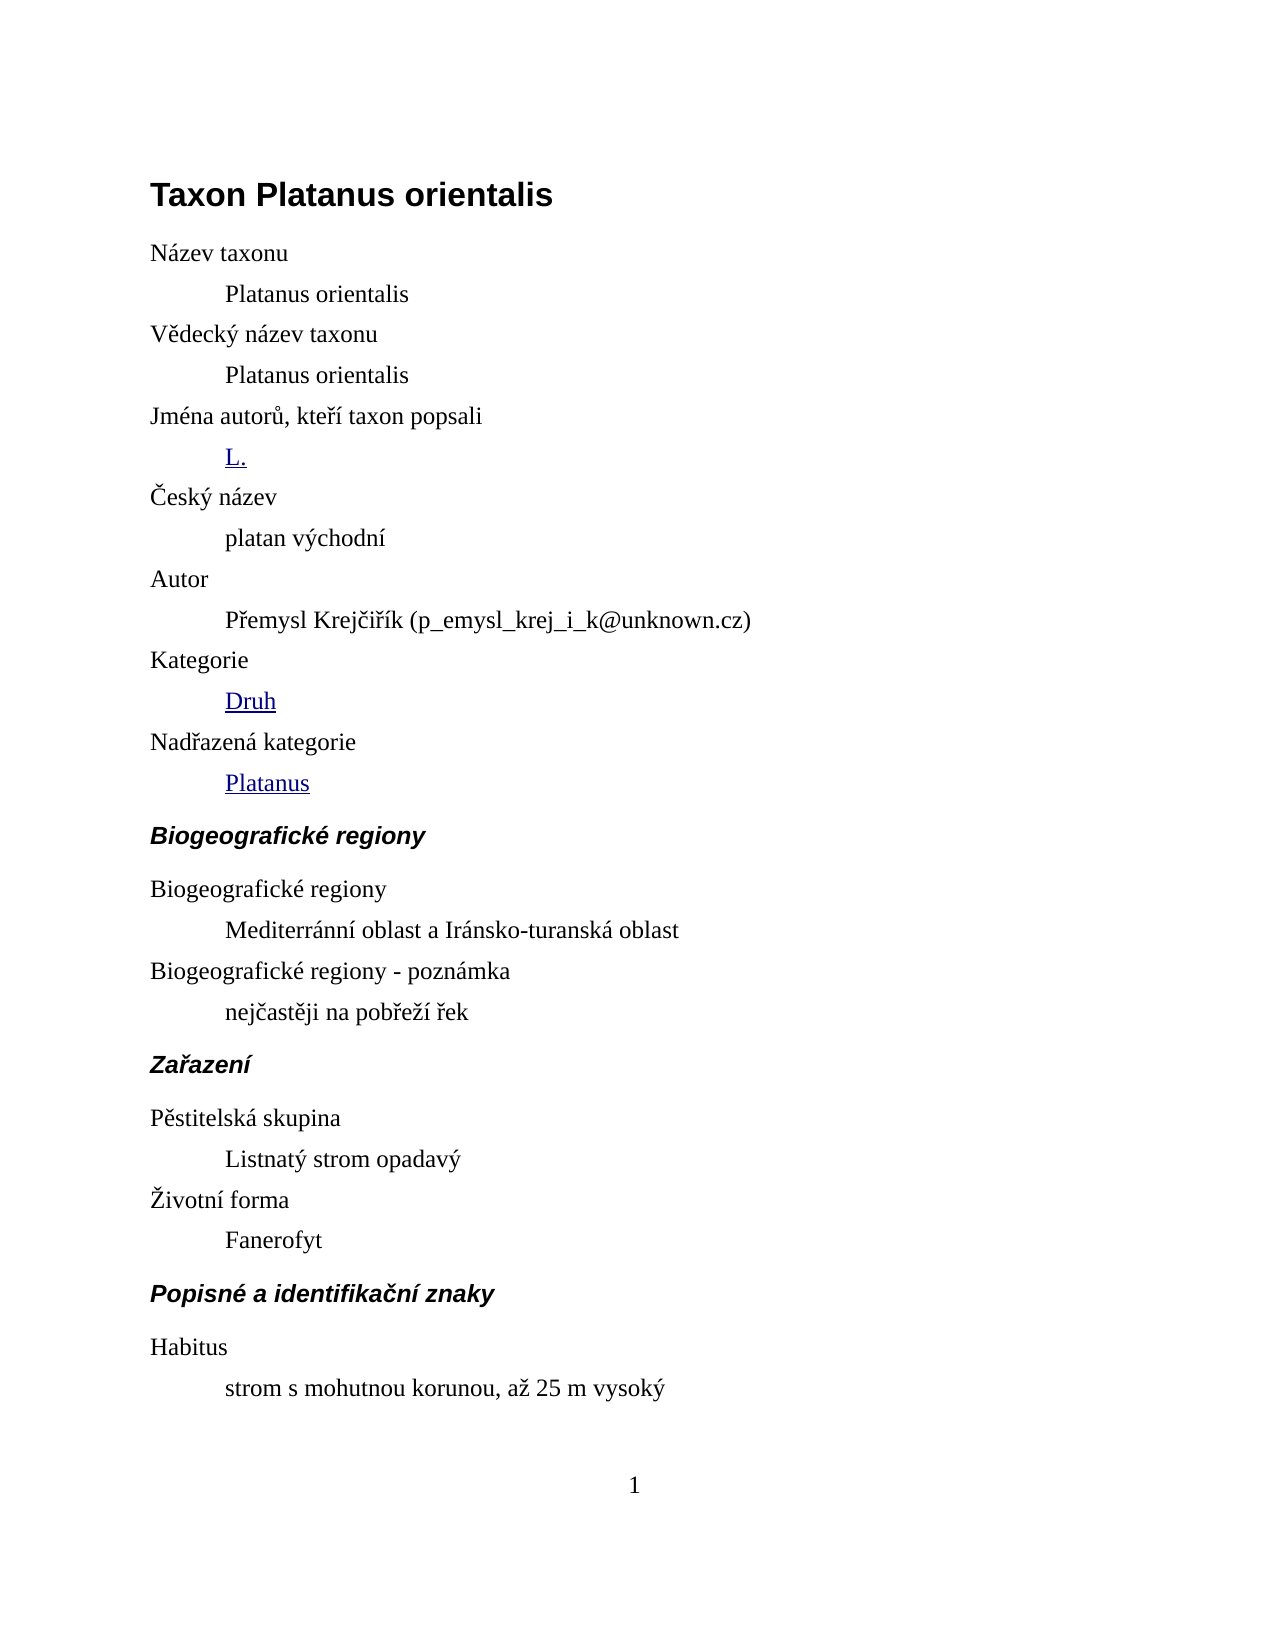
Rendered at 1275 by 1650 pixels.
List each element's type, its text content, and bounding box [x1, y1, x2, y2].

text Platanus orientalis [225, 279, 1125, 308]
text Pěstitelská skupina [150, 1103, 1125, 1132]
text Nadřazená kategorie [150, 727, 1125, 756]
text Autor [150, 564, 1125, 593]
text Název taxonu [150, 238, 1125, 267]
text Fanerofyt [225, 1226, 1125, 1254]
text Vědecký název taxonu [150, 319, 1125, 348]
subtitle Taxon Platanus orientalis [150, 175, 1125, 214]
text Životní forma [150, 1185, 1125, 1213]
text Biogeografické regiony - poznámka [150, 956, 1125, 984]
text Platanus orientalis [225, 360, 1125, 389]
text Kategorie [150, 645, 1125, 674]
text Habitus [150, 1332, 1125, 1361]
text Listnatý strom opadavý [225, 1144, 1125, 1173]
text Mediterránní oblast a Iránsko-turanská oblast [225, 915, 1125, 944]
text Platanus [225, 768, 1125, 796]
text nejčastěji na pobřeží řek [225, 997, 1125, 1025]
subtitle Zařazení [150, 1050, 1125, 1079]
text Český název [150, 482, 1125, 511]
subtitle Biogeografické regiony [150, 821, 1125, 850]
text Druh [225, 686, 1125, 715]
text Jména autorů, kteří taxon popsali [150, 401, 1125, 430]
text Přemysl Krejčiřík (p_emysl_krej_i_k@unknown.cz) [225, 605, 1125, 633]
text Biogeografické regiony [150, 874, 1125, 903]
text platan východní [225, 523, 1125, 552]
text strom s mohutnou korunou, až 25 m vysoký [225, 1373, 1125, 1402]
subtitle Popisné a identifikační znaky [150, 1279, 1125, 1308]
text L. [225, 442, 1125, 471]
